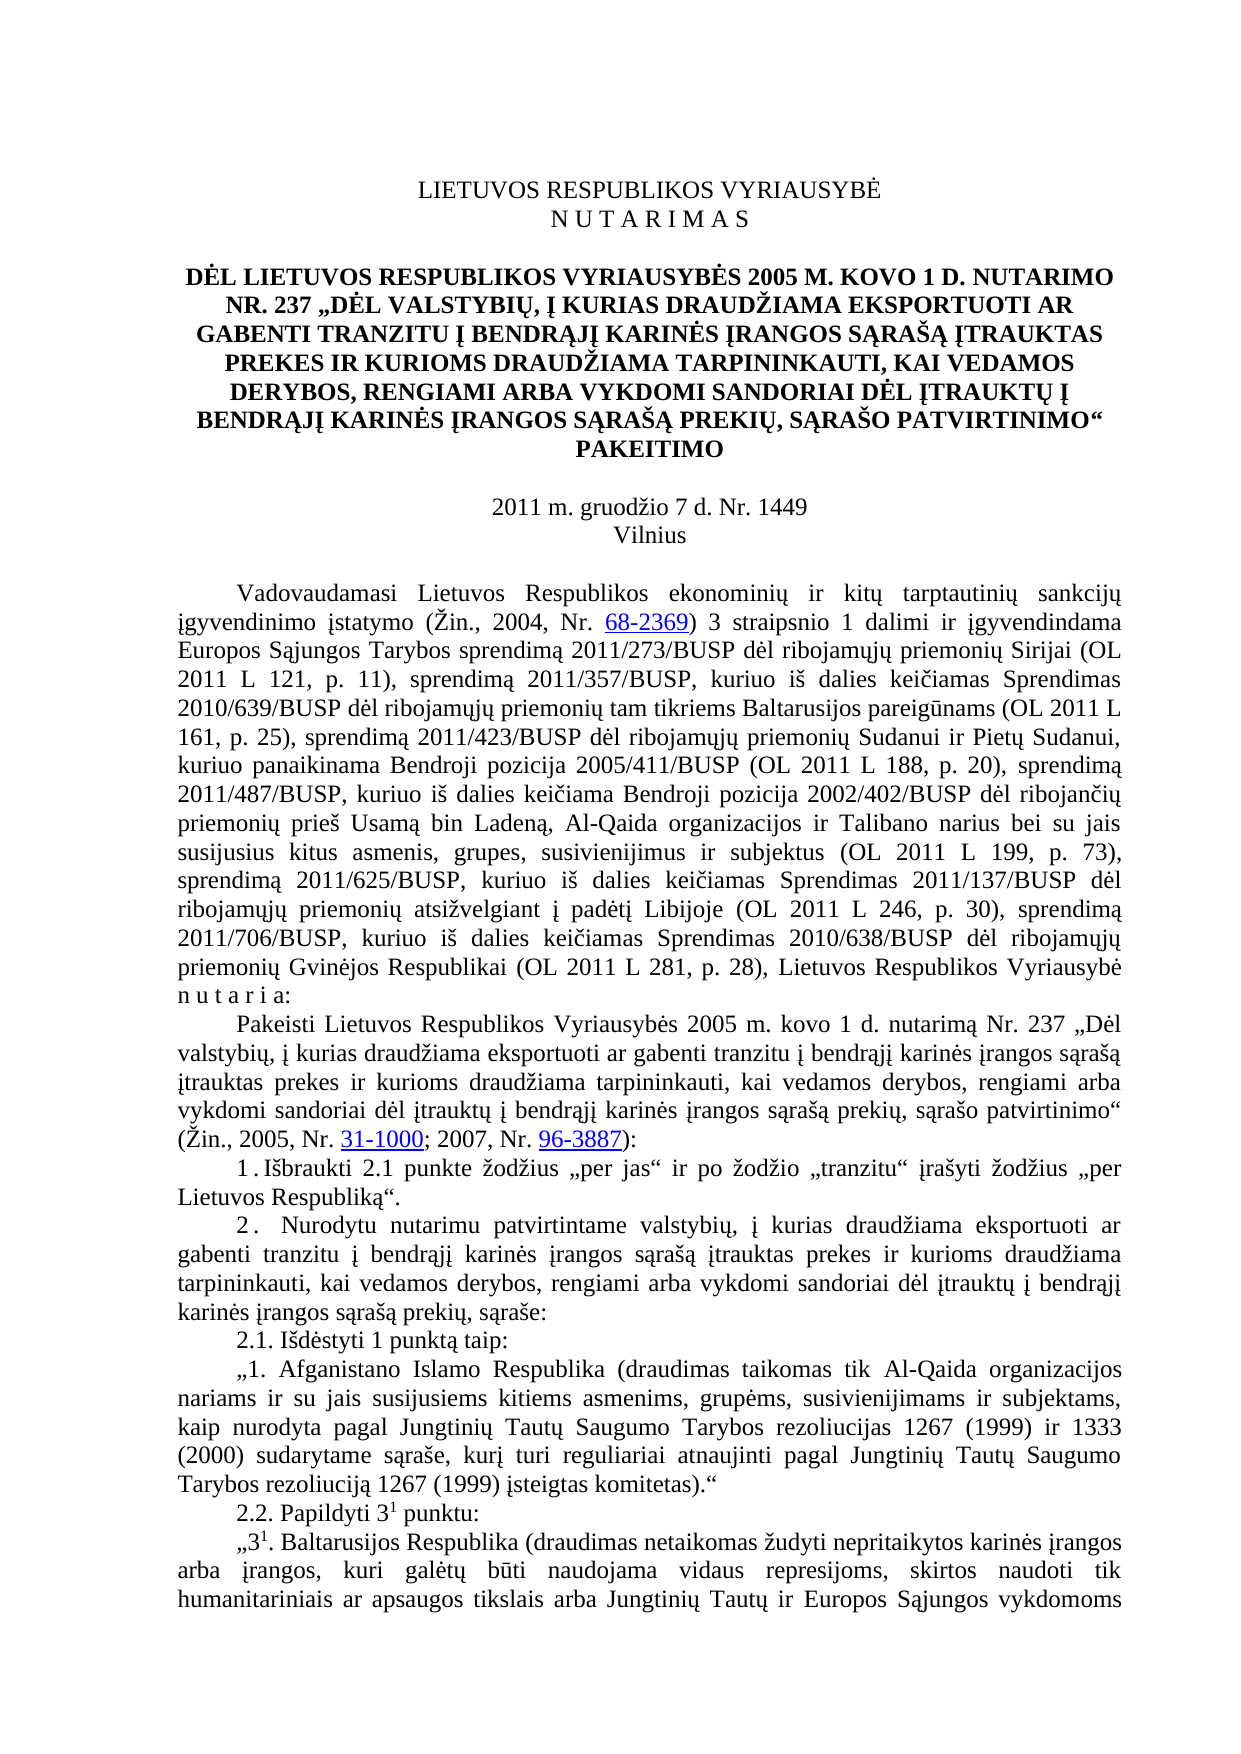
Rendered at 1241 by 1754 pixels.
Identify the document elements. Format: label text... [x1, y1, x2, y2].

text Vilnius [177, 521, 1122, 549]
text Vadovaudamasi Lietuvos Respublikos ekonominių ir kitų tarptautinių sankcijų įgyvendinimo įstatymo (Žin., 2004, Nr. 68-2369) 3 straipsnio 1 dalimi ir įgyvendindama Europos Sąjungos Tarybos sprendimą 2011/273/BUSP dėl ribojamųjų priemonių Sirijai (OL 2011 L 121, p. 11), sprendimą 2011/357/BUSP, kuriuo iš dalies keičiamas Sprendimas 2010/639/BUSP dėl ribojamųjų priemonių tam tikriems Baltarusijos pareigūnams (OL 2011 L 161, p. 25), sprendimą 2011/423/BUSP dėl ribojamųjų priemonių Sudanui ir Pietų Sudanui, kuriuo panaikinama Bendroji pozicija 2005/411/BUSP (OL 2011 L 188, p. 20), sprendimą 2011/487/BUSP, kuriuo iš dalies keičiama Bendroji pozicija 2002/402/BUSP dėl ribojančių priemonių prieš Usamą bin Ladeną, Al-Qaida organizacijos ir Talibano narius bei su jais susijusius kitus asmenis, grupes, susivienijimus ir subjektus (OL 2011 L 199, p. 73), sprendimą 2011/625/BUSP, kuriuo iš dalies keičiamas Sprendimas 2011/137/BUSP dėl ribojamųjų priemonių atsižvelgiant į padėtį Libijoje (OL 2011 L 246, p. 30), sprendimą 2011/706/BUSP, kuriuo iš dalies keičiamas Sprendimas 2010/638/BUSP dėl ribojamųjų priemonių Gvinėjos Respublikai (OL 2011 L 281, p. 28), Lietuvos Respublikos Vyriausybė nutaria: [177, 578, 1122, 1009]
text Lietuvos Respublikos Vyriausybė [177, 176, 1122, 204]
text 2011 m. gruodžio 7 d. Nr. 1449 [177, 492, 1122, 521]
text DĖL Lietuvos Respublikos VyriausybėS 2005 m. kovo 1 d. NUTARIMO Nr. 237 „DĖL VALSTYBIŲ, Į KURIAS DRAUDŽIAMA EKSPORTUOTI AR GABENTI TRANZITU Į BENDRĄJĮ KARINĖS ĮRANGOS SĄRAŠĄ ĮTRAUKTAS PREKES IR KURIOMS DRAUDŽIAMA TARPININKAUTI, KAI VEDAMOS DERYBOS, RENGIAMI ARBA VYKDOMI SANDORIAI DĖL ĮTRAUKTŲ Į BENDRĄJĮ KARINĖS ĮRANGOS SĄRAŠĄ PREKIŲ, SĄRAŠO PATVIRTINIMO“ pakeitimo [177, 262, 1122, 463]
text 1.Išbraukti 2.1 punkte žodžius „per jas“ ir po žodžio „tranzitu“ įrašyti žodžius „per Lietuvos Respubliką“. [177, 1153, 1122, 1211]
text 2. Nurodytu nutarimu patvirtintame valstybių, į kurias draudžiama eksportuoti ar gabenti tranzitu į bendrąjį karinės įrangos sąrašą įtrauktas prekes ir kurioms draudžiama tarpininkauti, kai vedamos derybos, rengiami arba vykdomi sandoriai dėl įtrauktų į bendrąjį karinės įrangos sąrašą prekių, sąraše: [177, 1211, 1122, 1326]
text „31. Baltarusijos Respublika (draudimas netaikomas žudyti nepritaikytos karinės įrangos arba įrangos, kuri galėtų būti naudojama vidaus represijoms, skirtos naudoti tik humanitariniais ar apsaugos tikslais arba Jungtinių Tautų ir Europos Sąjungos vykdomoms [177, 1527, 1122, 1613]
text NUTARIMAS [177, 204, 1122, 233]
text Pakeisti Lietuvos Respublikos Vyriausybės 2005 m. kovo 1 d. nutarimą Nr. 237 „Dėl valstybių, į kurias draudžiama eksportuoti ar gabenti tranzitu į bendrąjį karinės įrangos sąrašą įtrauktas prekes ir kurioms draudžiama tarpininkauti, kai vedamos derybos, rengiami arba vykdomi sandoriai dėl įtrauktų į bendrąjį karinės įrangos sąrašą prekių, sąrašo patvirtinimo“ (Žin., 2005, Nr. 31-1000; 2007, Nr. 96-3887): [177, 1009, 1122, 1153]
text „1. Afganistano Islamo Respublika (draudimas taikomas tik Al-Qaida organizacijos nariams ir su jais susijusiems kitiems asmenims, grupėms, susivienijimams ir subjektams, kaip nurodyta pagal Jungtinių Tautų Saugumo Tarybos rezoliucijas 1267 (1999) ir 1333 (2000) sudarytame sąraše, kurį turi reguliariai atnaujinti pagal Jungtinių Tautų Saugumo Tarybos rezoliuciją 1267 (1999) įsteigtas komitetas).“ [177, 1354, 1122, 1498]
text 2.2. Papildyti 31 punktu: [177, 1498, 1122, 1527]
text 2.1. Išdėstyti 1 punktą taip: [177, 1326, 1122, 1354]
